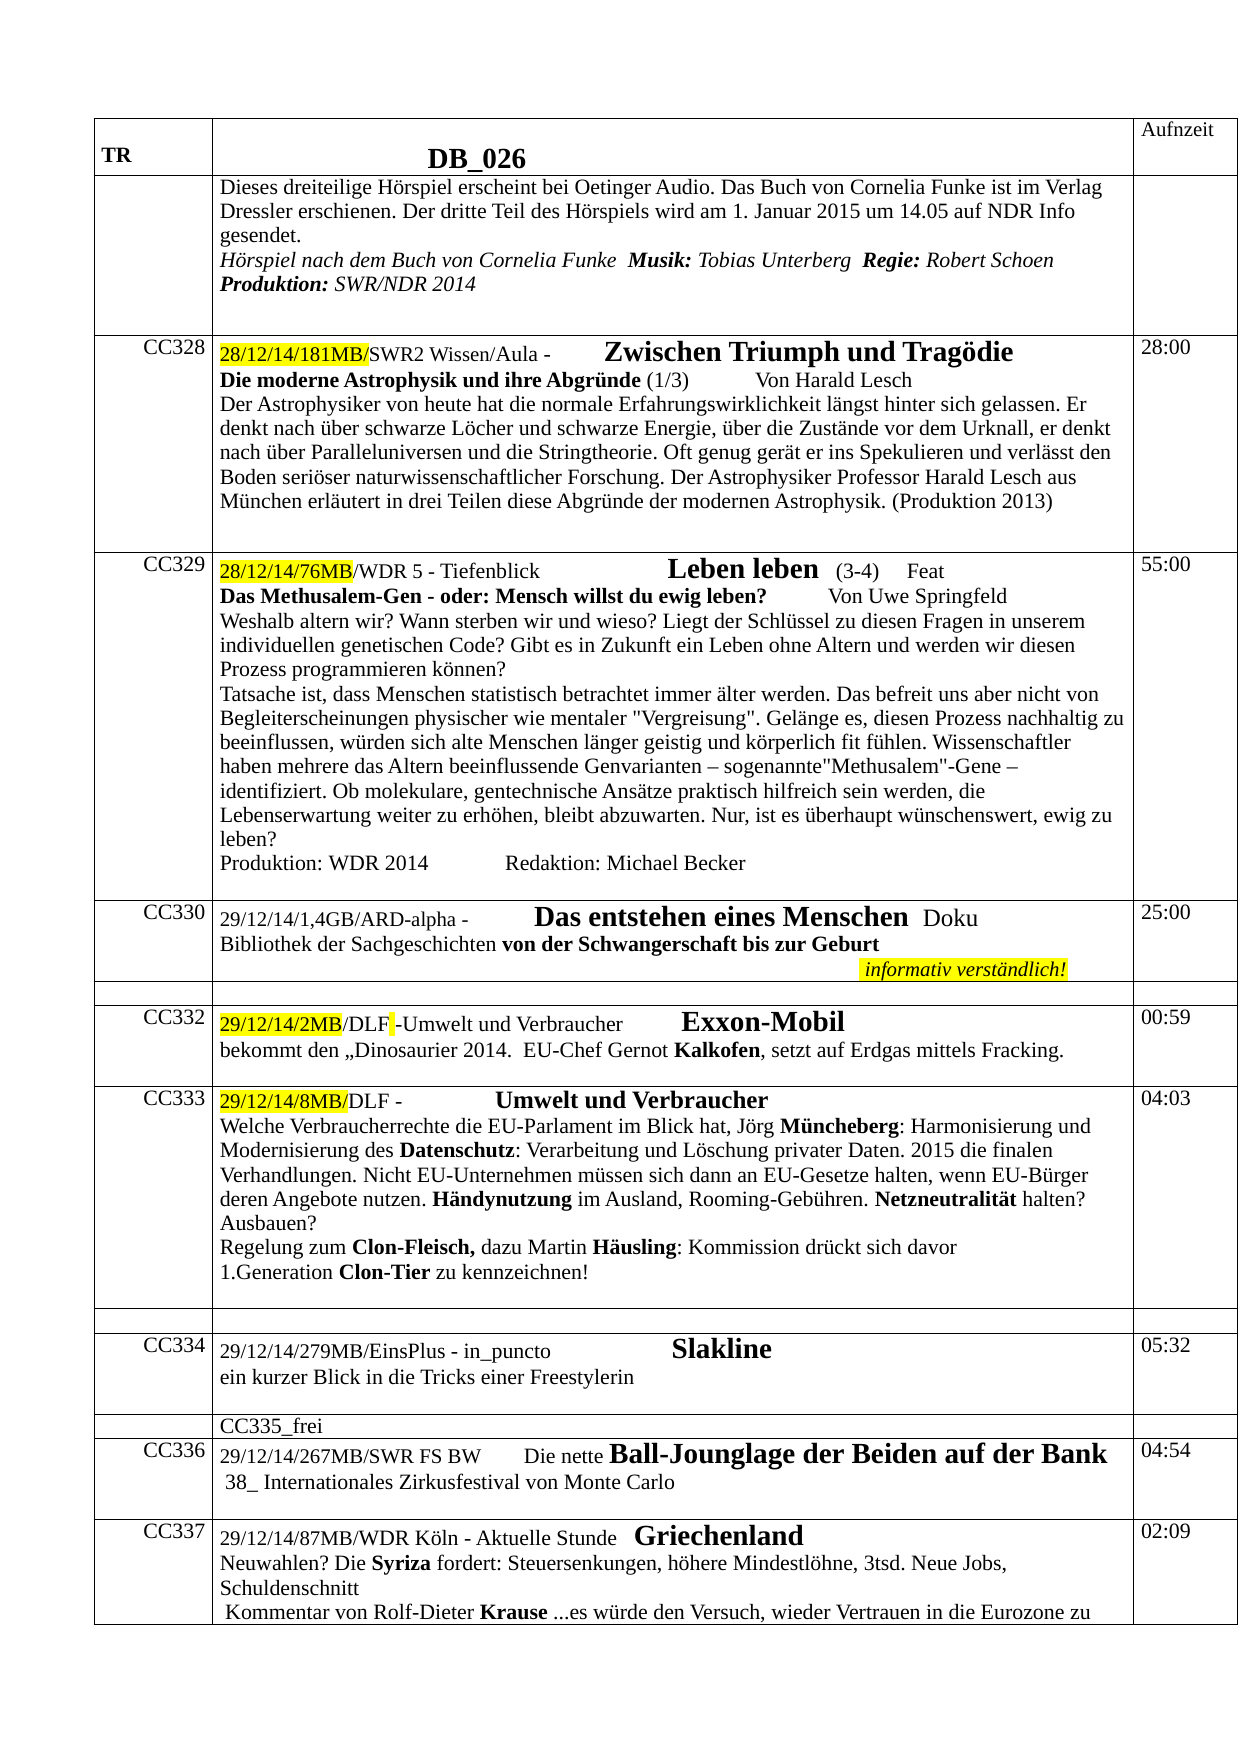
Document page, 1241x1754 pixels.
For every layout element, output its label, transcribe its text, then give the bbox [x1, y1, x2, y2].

table_header DB_026 [213, 119, 1133, 175]
table_cell [95, 1415, 212, 1438]
table_header TR [95, 119, 212, 175]
table_cell CC329 [95, 553, 212, 900]
table_cell 28:00 [1134, 336, 1237, 552]
table_cell 29/12/14/267MB/SWR FS BW Die nette Ball-Jounglage der Beiden auf der Bank 38_ Internationales Zirkusfestival von Monte Carlo [213, 1439, 1133, 1519]
table_header Aufnzeit [1134, 119, 1237, 175]
table_cell [1134, 982, 1237, 1005]
table_cell [95, 1309, 212, 1332]
table_cell CC332 [95, 1006, 212, 1086]
table_cell 28/12/14/76MB/WDR 5 - Tiefenblick Leben leben (3-4) Feat Das Methusalem-Gen - oder: Mensch willst du ewig leben? Von Uwe Springfeld Weshalb altern wir? Wann sterben wir und wieso? Liegt der Schlüssel zu diesen Fragen in unserem individuellen genetischen Code? Gibt es in Zukunft ein Leben ohne Altern und werden wir diesen Prozess programmieren können? Tatsache ist, dass Menschen statistisch betrachtet immer älter werden. Das befreit uns aber nicht von Begleiterscheinungen physischer wie mentaler "Vergreisung". Gelänge es, diesen Prozess nachhaltig zu beeinflussen, würden sich alte Menschen länger geistig und körperlich fit fühlen. Wissenschaftler haben mehrere das Altern beeinflussende Genvarianten – sogenannte"Methusalem"-Gene – identifiziert. Ob molekulare, gentechnische Ansätze praktisch hilfreich sein werden, die Lebenserwartung weiter zu erhöhen, bleibt abzuwarten. Nur, ist es überhaupt wünschenswert, ewig zu leben? Produktion: WDR 2014 Redaktion: Michael Becker [213, 553, 1133, 900]
table_cell CC330 [95, 901, 212, 981]
table_cell [213, 1309, 1133, 1332]
table_cell CC333 [95, 1087, 212, 1308]
table_cell [95, 982, 212, 1005]
table_cell CC334 [95, 1334, 212, 1413]
table_cell 00:59 [1134, 1006, 1237, 1086]
table_cell [1134, 1309, 1237, 1332]
table_cell 29/12/14/1,4GB/ARD-alpha - Das entstehen eines Menschen Doku Bibliothek der Sachgeschichten von der Schwangerschaft bis zur Geburt informativ verständlich! [213, 901, 1133, 981]
table_cell 04:03 [1134, 1087, 1237, 1308]
table_cell 05:32 [1134, 1334, 1237, 1413]
table_cell 29/12/14/8MB/DLF - Umwelt und Verbraucher Welche Verbraucherrechte die EU-Parlament im Blick hat, Jörg Müncheberg: Harmonisierung und Modernisierung des Datenschutz: Verarbeitung und Löschung privater Daten. 2015 die finalen Verhandlungen. Nicht EU-Unternehmen müssen sich dann an EU-Gesetze halten, wenn EU-Bürger deren Angebote nutzen. Händynutzung im Ausland, Rooming-Gebühren. Netzneutralität halten? Ausbauen? Regelung zum Clon-Fleisch, dazu Martin Häusling: Kommission drückt sich davor 1.Generation Clon-Tier zu kennzeichnen! [213, 1087, 1133, 1308]
table_cell [1134, 1415, 1237, 1438]
table_cell [95, 176, 212, 335]
table_cell CC336 [95, 1439, 212, 1519]
table_cell CC335_frei [213, 1415, 1133, 1438]
table_cell [213, 982, 1133, 1005]
table_cell 29/12/14/87MB/WDR Köln - Aktuelle Stunde Griechenland Neuwahlen? Die Syriza fordert: Steuersenkungen, höhere Mindestlöhne, 3tsd. Neue Jobs, Schuldenschnitt Kommentar von Rolf-Dieter Krause ...es würde den Versuch, wieder Vertrauen in die Eurozone zu [213, 1520, 1133, 1624]
table_cell CC328 [95, 336, 212, 552]
table_cell 28/12/14/181MB/SWR2 Wissen/Aula - Zwischen Triumph und Tragödie Die moderne Astrophysik und ihre Abgründe (1/3) Von Harald Lesch Der Astrophysiker von heute hat die normale Erfahrungswirklichkeit längst hinter sich gelassen. Er denkt nach über schwarze Löcher und schwarze Energie, über die Zustände vor dem Urknall, er denkt nach über Paralleluniversen und die Stringtheorie. Oft genug gerät er ins Spekulieren und verlässt den Boden seriöser naturwissenschaftlicher Forschung. Der Astrophysiker Professor Harald Lesch aus München erläutert in drei Teilen diese Abgründe der modernen Astrophysik. (Produktion 2013) [213, 336, 1133, 552]
table_cell 02:09 [1134, 1520, 1237, 1624]
table_cell 29/12/14/279MB/EinsPlus - in_puncto Slakline ein kurzer Blick in die Tricks einer Freestylerin [213, 1334, 1133, 1413]
table_cell 29/12/14/2MB/DLF -Umwelt und Verbraucher Exxon-Mobil bekommt den „Dinosaurier 2014. EU-Chef Gernot Kalkofen, setzt auf Erdgas mittels Fracking. [213, 1006, 1133, 1086]
table_cell 55:00 [1134, 553, 1237, 900]
table_cell 25:00 [1134, 901, 1237, 981]
table_cell CC337 [95, 1520, 212, 1624]
table_cell Dieses dreiteilige Hörspiel erscheint bei Oetinger Audio. Das Buch von Cornelia Funke ist im Verlag Dressler erschienen. Der dritte Teil des Hörspiels wird am 1. Januar 2015 um 14.05 auf NDR Info gesendet. Hörspiel nach dem Buch von Cornelia Funke Musik: Tobias Unterberg Regie: Robert Schoen Produktion: SWR/NDR 2014 [213, 176, 1133, 335]
table_cell 04:54 [1134, 1439, 1237, 1519]
table_cell [1134, 176, 1237, 335]
